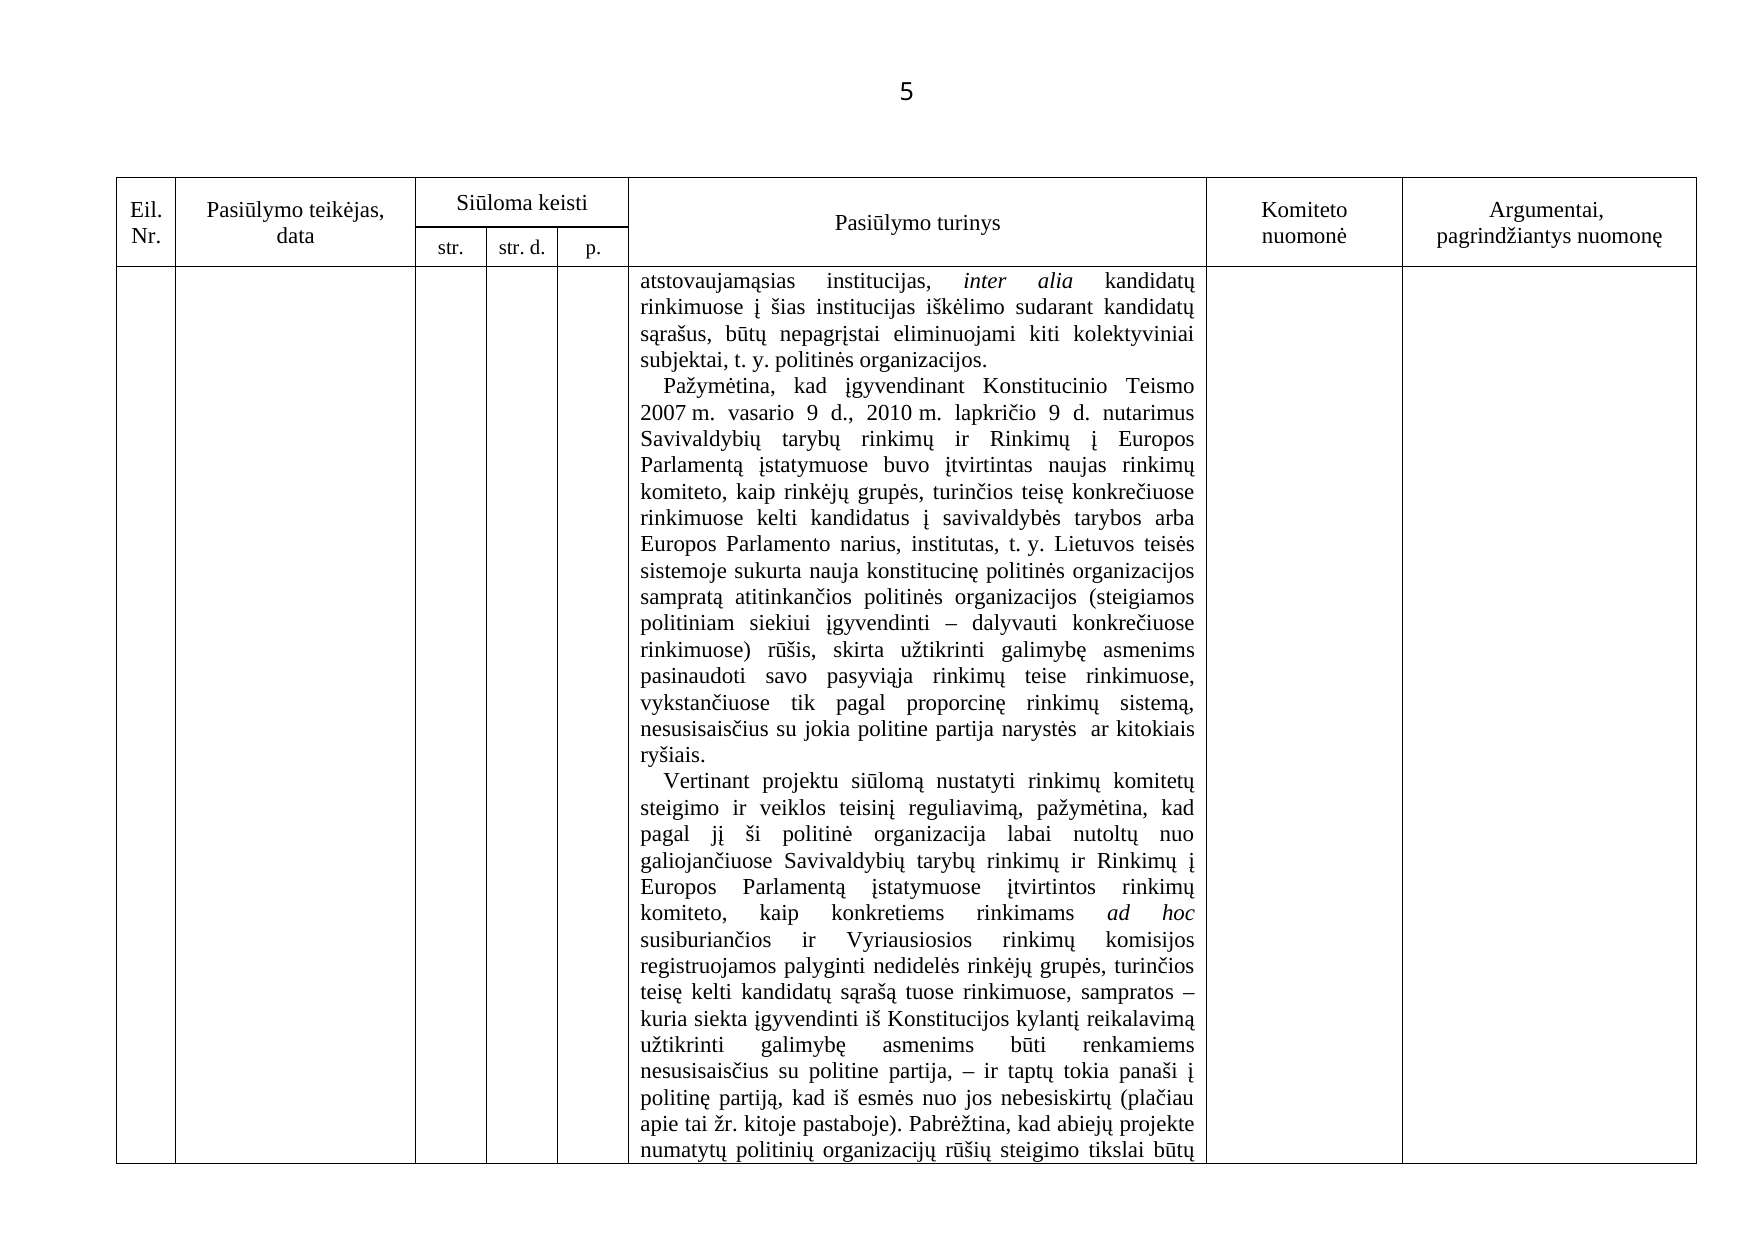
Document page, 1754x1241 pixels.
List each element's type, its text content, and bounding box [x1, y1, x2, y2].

table_header Argumentai, pagrindžiantys nuomonę [1403, 178, 1696, 266]
table_cell [487, 267, 557, 1163]
table_cell str. [416, 228, 486, 266]
table_cell str. d. [487, 228, 557, 266]
table_cell atstovaujamąsias institucijas, inter alia kandidatų rinkimuose į šias institucijas iškėlimo sudarant kandidatų sąrašus, būtų nepagrįstai eliminuojami kiti kolektyviniai subjektai, t. y. politinės organizacijos. Pažymėtina, kad įgyvendinant Konstitucinio Teismo 2007 m. vasario 9 d., 2010 m. lapkričio 9 d. nutarimus Savivaldybių tarybų rinkimų ir Rinkimų į Europos Parlamentą įstatymuose buvo įtvirtintas naujas rinkimų komiteto, kaip rinkėjų grupės, turinčios teisę konkrečiuose rinkimuose kelti kandidatus į savivaldybės tarybos arba Europos Parlamento narius, institutas, t. y. Lietuvos teisės sistemoje sukurta nauja konstitucinę politinės organizacijos sampratą atitinkančios politinės organizacijos (steigiamos politiniam siekiui įgyvendinti – dalyvauti konkrečiuose rinkimuose) rūšis, skirta užtikrinti galimybę asmenims pasinaudoti savo pasyviąja rinkimų teise rinkimuose, vykstančiuose tik pagal proporcinę rinkimų sistemą, nesusisaisčius su jokia politine partija narystės ar kitokiais ryšiais. Vertinant projektu siūlomą nustatyti rinkimų komitetų steigimo ir veiklos teisinį reguliavimą, pažymėtina, kad pagal jį ši politinė organizacija labai nutoltų nuo galiojančiuose Savivaldybių tarybų rinkimų ir Rinkimų į Europos Parlamentą įstatymuose įtvirtintos rinkimų komiteto, kaip konkretiems rinkimams ad hoc susiburiančios ir Vyriausiosios rinkimų komisijos registruojamos palyginti nedidelės rinkėjų grupės, turinčios teisę kelti kandidatų sąrašą tuose rinkimuose, sampratos – kuria siekta įgyvendinti iš Konstitucijos kylantį reikalavimą užtikrinti galimybę asmenims būti renkamiems nesusisaisčius su politine partija, – ir taptų tokia panaši į politinę partiją, kad iš esmės nuo jos nebesiskirtų (plačiau apie tai žr. kitoje pastaboje). Pabrėžtina, kad abiejų projekte numatytų politinių organizacijų rūšių steigimo tikslai būtų [629, 267, 1206, 1163]
table_header Pasiūlymo teikėjas, data [176, 178, 415, 266]
table_cell [1403, 267, 1696, 1163]
table_cell p. [558, 228, 628, 266]
table_cell [416, 267, 486, 1163]
table_header Eil. Nr. [117, 178, 175, 266]
table_cell [117, 267, 175, 1163]
table_header Siūloma keisti [416, 178, 628, 226]
table_header Komiteto nuomonė [1207, 178, 1402, 266]
table_header Pasiūlymo turinys [629, 178, 1206, 266]
table_cell [558, 267, 628, 1163]
table_cell [176, 267, 415, 1163]
table_cell [1207, 267, 1402, 1163]
